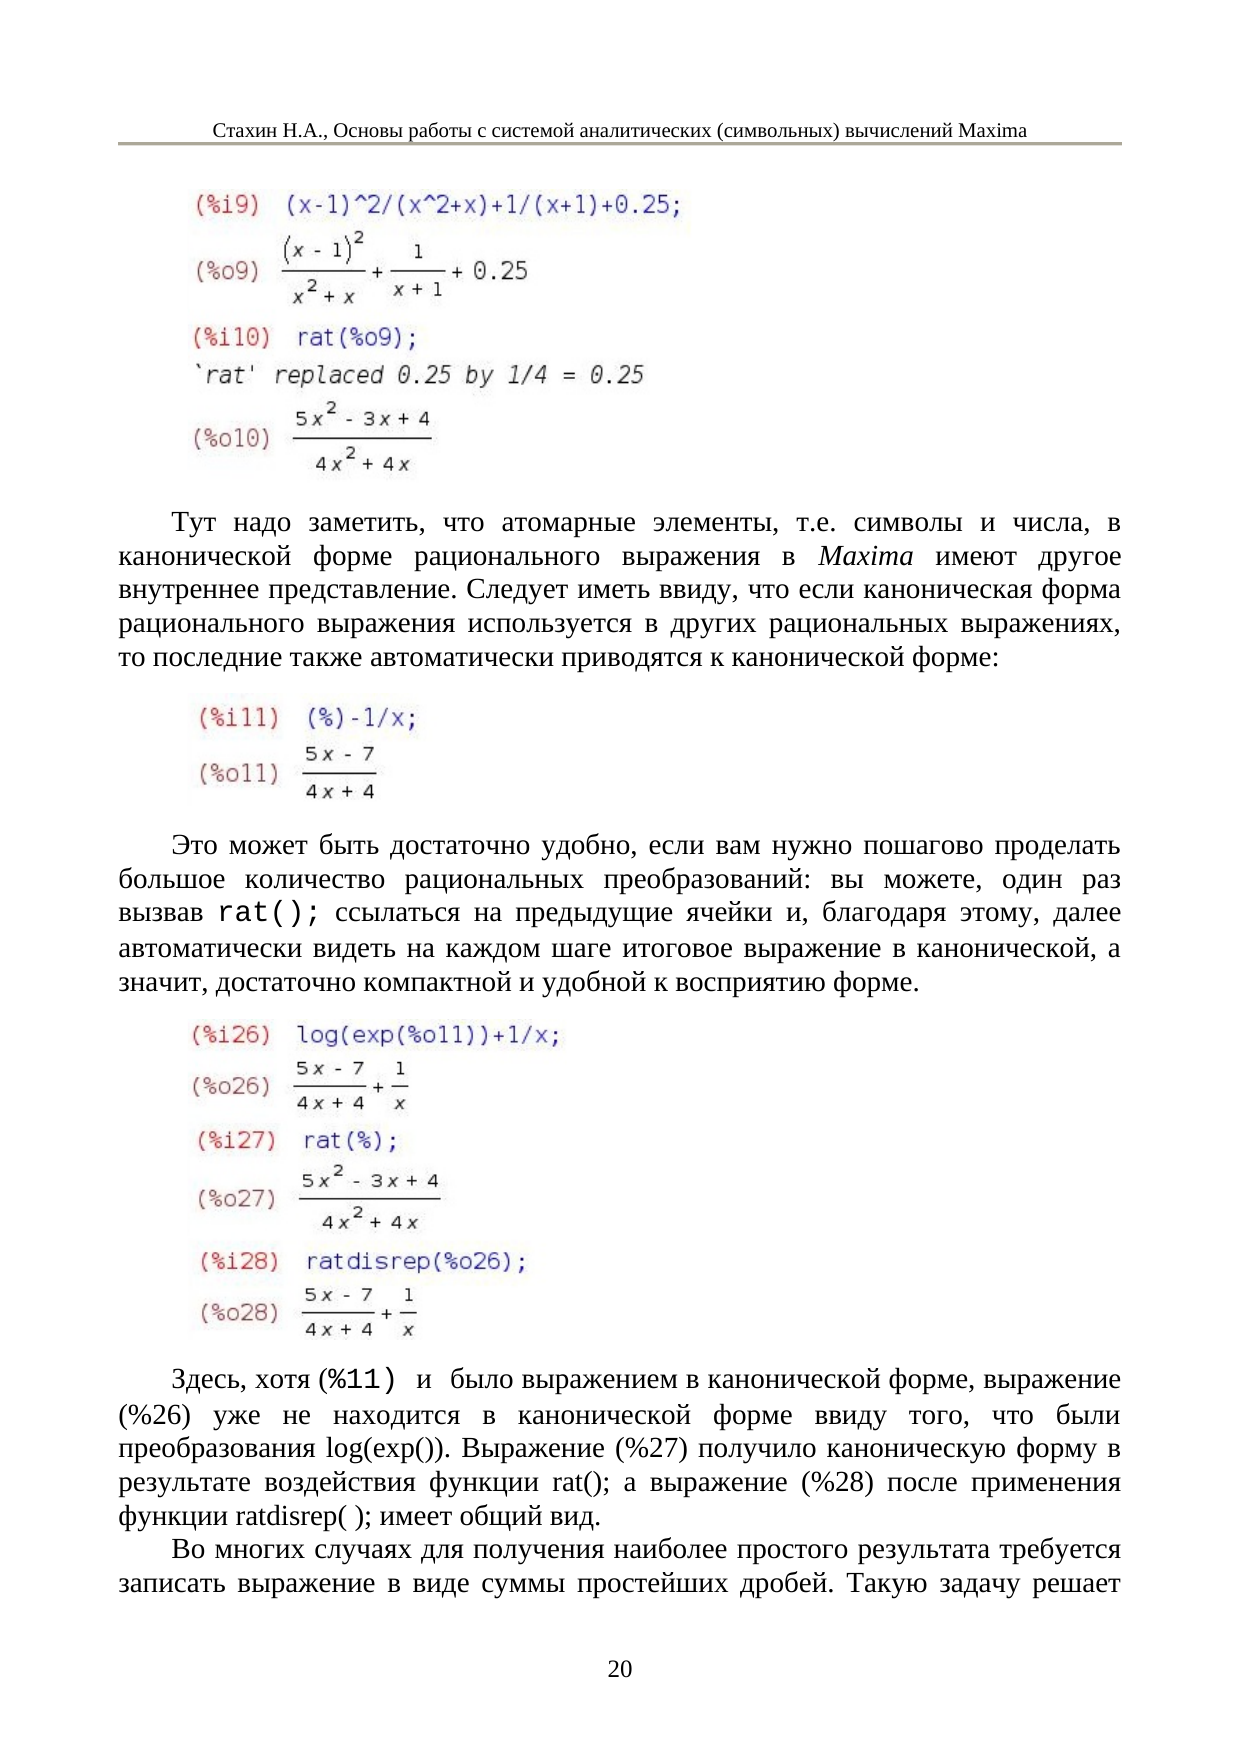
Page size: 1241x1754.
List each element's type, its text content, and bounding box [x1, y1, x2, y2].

picture [187, 189, 692, 483]
picture [187, 1019, 567, 1340]
text Во многих случаях для получения наиболее простого результата требуется записать выражение в виде суммы простейших дробей. Такую задачу решает [118, 1531, 1122, 1598]
text Это может быть достаточно удобно, если вам нужно пошагово проделать большое количество рациональных преобразований: вы можете, один раз вызвав rat(); ссылаться на предыдущие ячейки и, благодаря этому, далее автоматически видеть на каждом шаге итоговое выражение в канонической, а значит, достаточно компактной и удобной к восприятию форме. [118, 827, 1122, 998]
picture [187, 693, 448, 806]
text Тут надо заметить, что атомарные элементы, т.е. символы и числа, в канонической форме рационального выражения в Maxima имеют другое внутреннее представление. Следует иметь ввиду, что если каноническая форма рационального выражения используется в других рациональных выражениях, то последние также автоматически приводятся к канонической форме: [118, 504, 1122, 672]
text Здесь, хотя (%11) и было выражением в канонической форме, выражение (%26) уже не находится в канонической форме ввиду того, что были преобразования log(exp()). Bыражение (%27) получило каноническую форму в результате воздействия функции rat(); а выражение (%28) после применения функции ratdisrep( ); имеет общий вид. [118, 1361, 1122, 1531]
